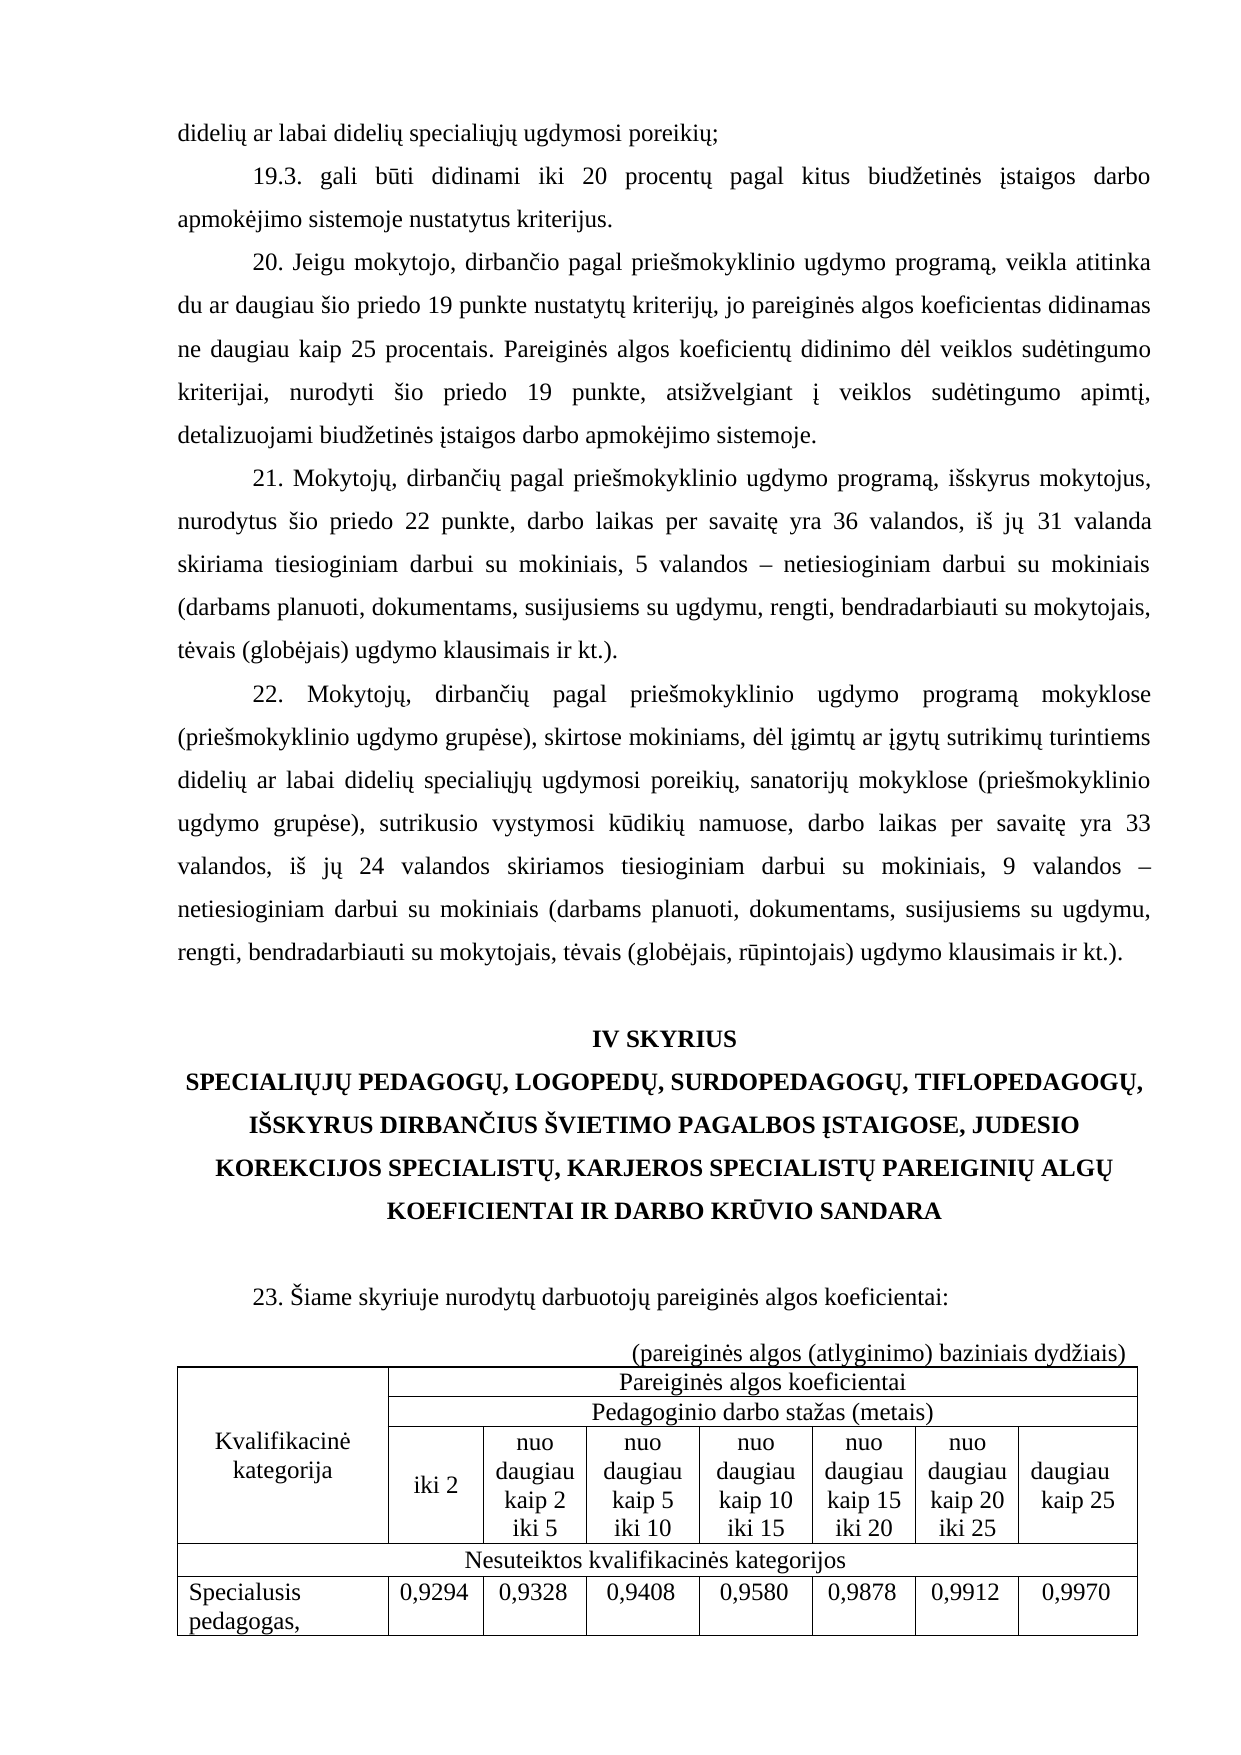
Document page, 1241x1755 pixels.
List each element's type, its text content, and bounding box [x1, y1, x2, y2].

table_cell 0,9970 [1019, 1577, 1137, 1634]
table_cell 0,9878 [813, 1577, 915, 1634]
table_cell iki 2 [389, 1427, 483, 1543]
text IV SKYRIUS [177, 1024, 1152, 1052]
table_cell nuo daugiau kaip 10 iki 15 [700, 1427, 812, 1543]
table_cell 0,9294 [389, 1577, 483, 1634]
table_cell nuo daugiau kaip 20 iki 25 [916, 1427, 1018, 1543]
text 23. Šiame skyriuje nurodytų darbuotojų pareiginės algos koeficientai: [177, 1282, 1152, 1311]
table_cell nuo daugiau kaip 5 iki 10 [587, 1427, 699, 1543]
text didelių ar labai didelių specialiųjų ugdymosi poreikių; [177, 118, 1152, 147]
table_header (pareiginės algos (atlyginimo) baziniais dydžiais) [388, 1338, 1137, 1366]
text SPECIALIŲJŲ PEDAGOGŲ, LOGOPEDŲ, SURDOPEDAGOGŲ, TIFLOPEDAGOGŲ, IŠSKYRUS DIRBANČIUS ŠVIETIMO PAGALBOS ĮSTAIGOSE, JUDESIO KOREKCIJOS SPECIALISTŲ, KARJEROS SPECIALISTŲ PAREIGINIŲ ALGŲ KOEFICIENTAI IR DARBO KRŪVIO SANDARA [177, 1067, 1152, 1225]
table_cell Nesuteiktos kvalifikacinės kategorijos [178, 1544, 1137, 1576]
table_cell 0,9580 [700, 1577, 812, 1634]
table_cell 0,9408 [587, 1577, 699, 1634]
table_cell Specialusis pedagogas, [178, 1577, 388, 1634]
table_header [177, 1338, 388, 1366]
table_cell 0,9328 [484, 1577, 586, 1634]
table_cell Kvalifikacinė kategorija [178, 1368, 388, 1543]
text 21. Mokytojų, dirbančių pagal priešmokyklinio ugdymo programą, išskyrus mokytojus, nurodytus šio priedo 22 punkte, darbo laikas per savaitę yra 36 valandos, iš jų 31 valanda skiriama tiesioginiam darbui su mokiniais, 5 valandos – netiesioginiam darbui su mokiniais (darbams planuoti, dokumentams, susijusiems su ugdymu, rengti, bendradarbiauti su mokytojais, tėvais (globėjais) ugdymo klausimais ir kt.). [177, 463, 1152, 664]
table_cell daugiau kaip 25 [1019, 1427, 1137, 1543]
table_cell Pedagoginio darbo stažas (metais) [389, 1397, 1137, 1426]
table_cell Pareiginės algos koeficientai [389, 1368, 1137, 1396]
table_cell nuo daugiau kaip 15 iki 20 [813, 1427, 915, 1543]
table_cell nuo daugiau kaip 2 iki 5 [484, 1427, 586, 1543]
table_cell 0,9912 [916, 1577, 1018, 1634]
text 20. Jeigu mokytojo, dirbančio pagal priešmokyklinio ugdymo programą, veikla atitinka du ar daugiau šio priedo 19 punkte nustatytų kriterijų, jo pareiginės algos koeficientas didinamas ne daugiau kaip 25 procentais. Pareiginės algos koeficientų didinimo dėl veiklos sudėtingumo kriterijai, nurodyti šio priedo 19 punkte, atsižvelgiant į veiklos sudėtingumo apimtį, detalizuojami biudžetinės įstaigos darbo apmokėjimo sistemoje. [177, 247, 1152, 449]
text 19.3. gali būti didinami iki 20 procentų pagal kitus biudžetinės įstaigos darbo apmokėjimo sistemoje nustatytus kriterijus. [177, 161, 1152, 233]
text 22. Mokytojų, dirbančių pagal priešmokyklinio ugdymo programą mokyklose (priešmokyklinio ugdymo grupėse), skirtose mokiniams, dėl įgimtų ar įgytų sutrikimų turintiems didelių ar labai didelių specialiųjų ugdymosi poreikių, sanatorijų mokyklose (priešmokyklinio ugdymo grupėse), sutrikusio vystymosi kūdikių namuose, darbo laikas per savaitę yra 33 valandos, iš jų 24 valandos skiriamos tiesioginiam darbui su mokiniais, 9 valandos – netiesioginiam darbui su mokiniais (darbams planuoti, dokumentams, susijusiems su ugdymu, rengti, bendradarbiauti su mokytojais, tėvais (globėjais, rūpintojais) ugdymo klausimais ir kt.). [177, 679, 1152, 966]
